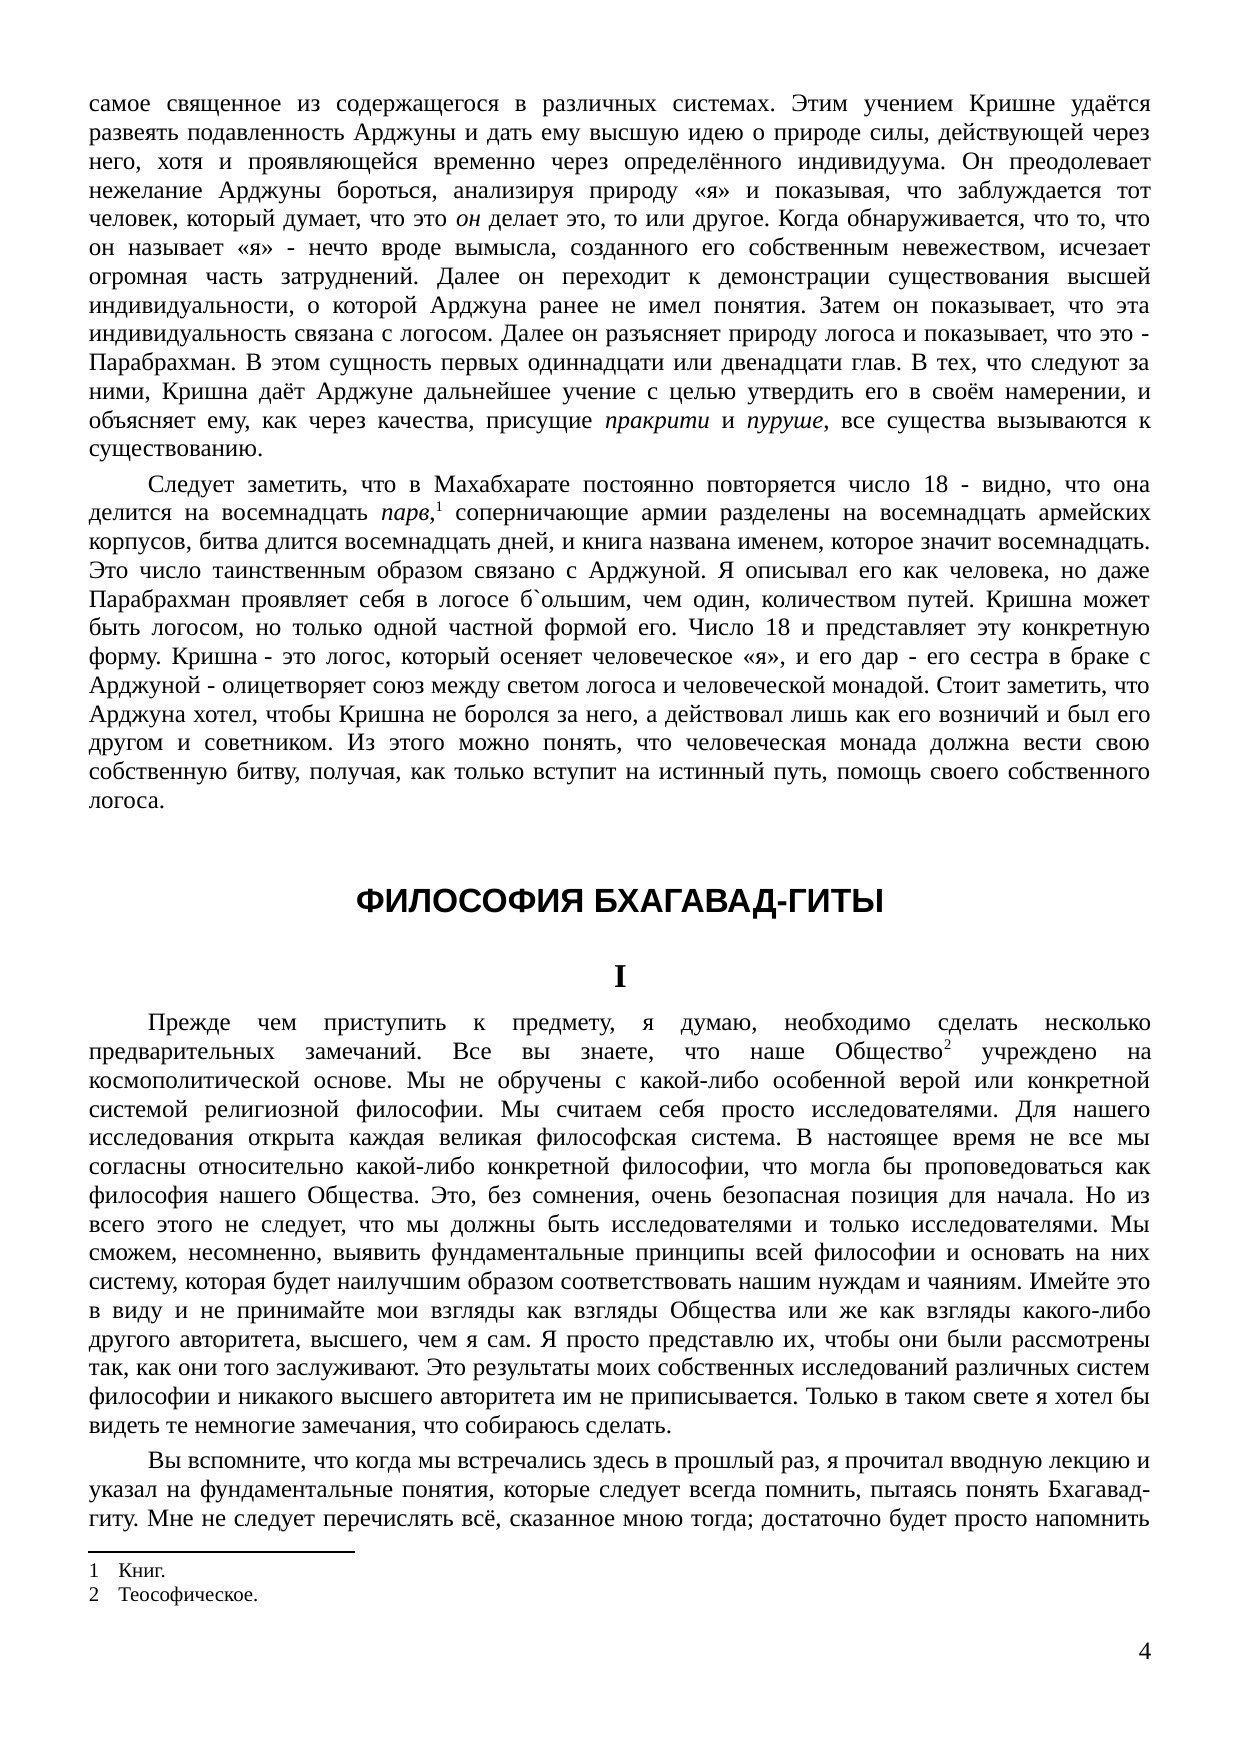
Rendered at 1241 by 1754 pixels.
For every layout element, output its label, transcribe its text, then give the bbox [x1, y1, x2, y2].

subtitle ФИЛОСОФИЯ БХАГАВАД-ГИТЫ [88, 880, 1152, 919]
text самое священное из содержащегося в различных системах. Этим учением Кришне удаётся развеять подавленность Арджуны и дать ему высшую идею о природе силы, действующей через него, хотя и проявляющейся временно через определённого индивидуума. Он преодолевает нежелание Арджуны бороться, анализируя природу «я» и показывая, что заблуждается тот человек, который думает, что это он делает это, то или другое. Когда обнаруживается, что то, что он называет «я» - нечто вроде вымысла, созданного его собственным невежеством, исчезает огромная часть затруднений. Далее он переходит к демонстрации существования высшей индивидуальности, о которой Арджуна ранее не имел понятия. Затем он показывает, что эта индивидуальность связана с логосом. Далее он разъясняет природу логоса и показывает, что это - Парабрахман. В этом сущность первых одиннадцати или двенадцати глав. В тех, что следуют за ними, Кришна даёт Арджуне дальнейшее учение с целью утвердить его в своём намерении, и объясняет ему, как через качества, присущие пракрити и пуруше, все существа вызываются к существованию. [88, 88, 1152, 462]
text Прежде чем приступить к предмету, я думаю, необходимо сделать несколько предварительных замечаний. Все вы знаете, что наше Общество учреждено на космополитической основе. Мы не обручены с какой-либо особенной верой или конкретной системой религиозной философии. Мы считаем себя просто исследователями. Для нашего исследования открыта каждая великая философская система. В настоящее время не все мы согласны относительно какой-либо конкретной философии, что могла бы проповедоваться как философия нашего Общества. Это, без сомнения, очень безопасная позиция для начала. Но из всего этого не следует, что мы должны быть исследователями и только исследователями. Мы сможем, несомненно, выявить фундаментальные принципы всей философии и основать на них систему, которая будет наилучшим образом соответствовать нашим нуждам и чаяниям. Имейте это в виду и не принимайте мои взгляды как взгляды Общества или же как взгляды какого-либо другого авторитета, высшего, чем я сам. Я просто представлю их, чтобы они были рассмотрены так, как они того заслуживают. Это результаты моих собственных исследований различных систем философии и никакого высшего авторитета им не приписывается. Только в таком свете я хотел бы видеть те немногие замечания, что собираюсь сделать. [88, 1007, 1152, 1439]
text Следует заметить, что в Махабхарате постоянно повторяется число 18 - видно, что она делится на восемнадцать парв, соперничающие армии разделены на восемнадцать армейских корпусов, битва длится восемнадцать дней, и книга названа именем, которое значит восемнадцать. Это число таинственным образом связано с Арджуной. Я описывал его как человека, но даже Парабрахман проявляет себя в логосе б`ольшим, чем один, количеством путей. Кришна может быть логосом, но только одной частной формой его. Число 18 и представляет эту конкретную форму. Кришна - это логос, который осеняет человеческое «я», и его дар - его сестра в браке с Арджуной - олицетворяет союз между светом логоса и человеческой монадой. Стоит заметить, что Арджуна хотел, чтобы Кришна не боролся за него, а действовал лишь как его возничий и был его другом и советником. Из этого можно понять, что человеческая монада должна вести свою собственную битву, получая, как только вступит на истинный путь, помощь своего собственного логоса. [88, 469, 1152, 814]
text Книг. [88, 1558, 1152, 1582]
subtitle I [88, 957, 1152, 995]
text Теософическое. [88, 1582, 1152, 1606]
text Вы вспомните, что когда мы встречались здесь в прошлый раз, я прочитал вводную лекцию и указал на фундаментальные понятия, которые следует всегда помнить, пытаясь понять Бхагавад-гиту. Мне не следует перечислять всё, сказанное мною тогда; достаточно будет просто напомнить [88, 1445, 1152, 1531]
